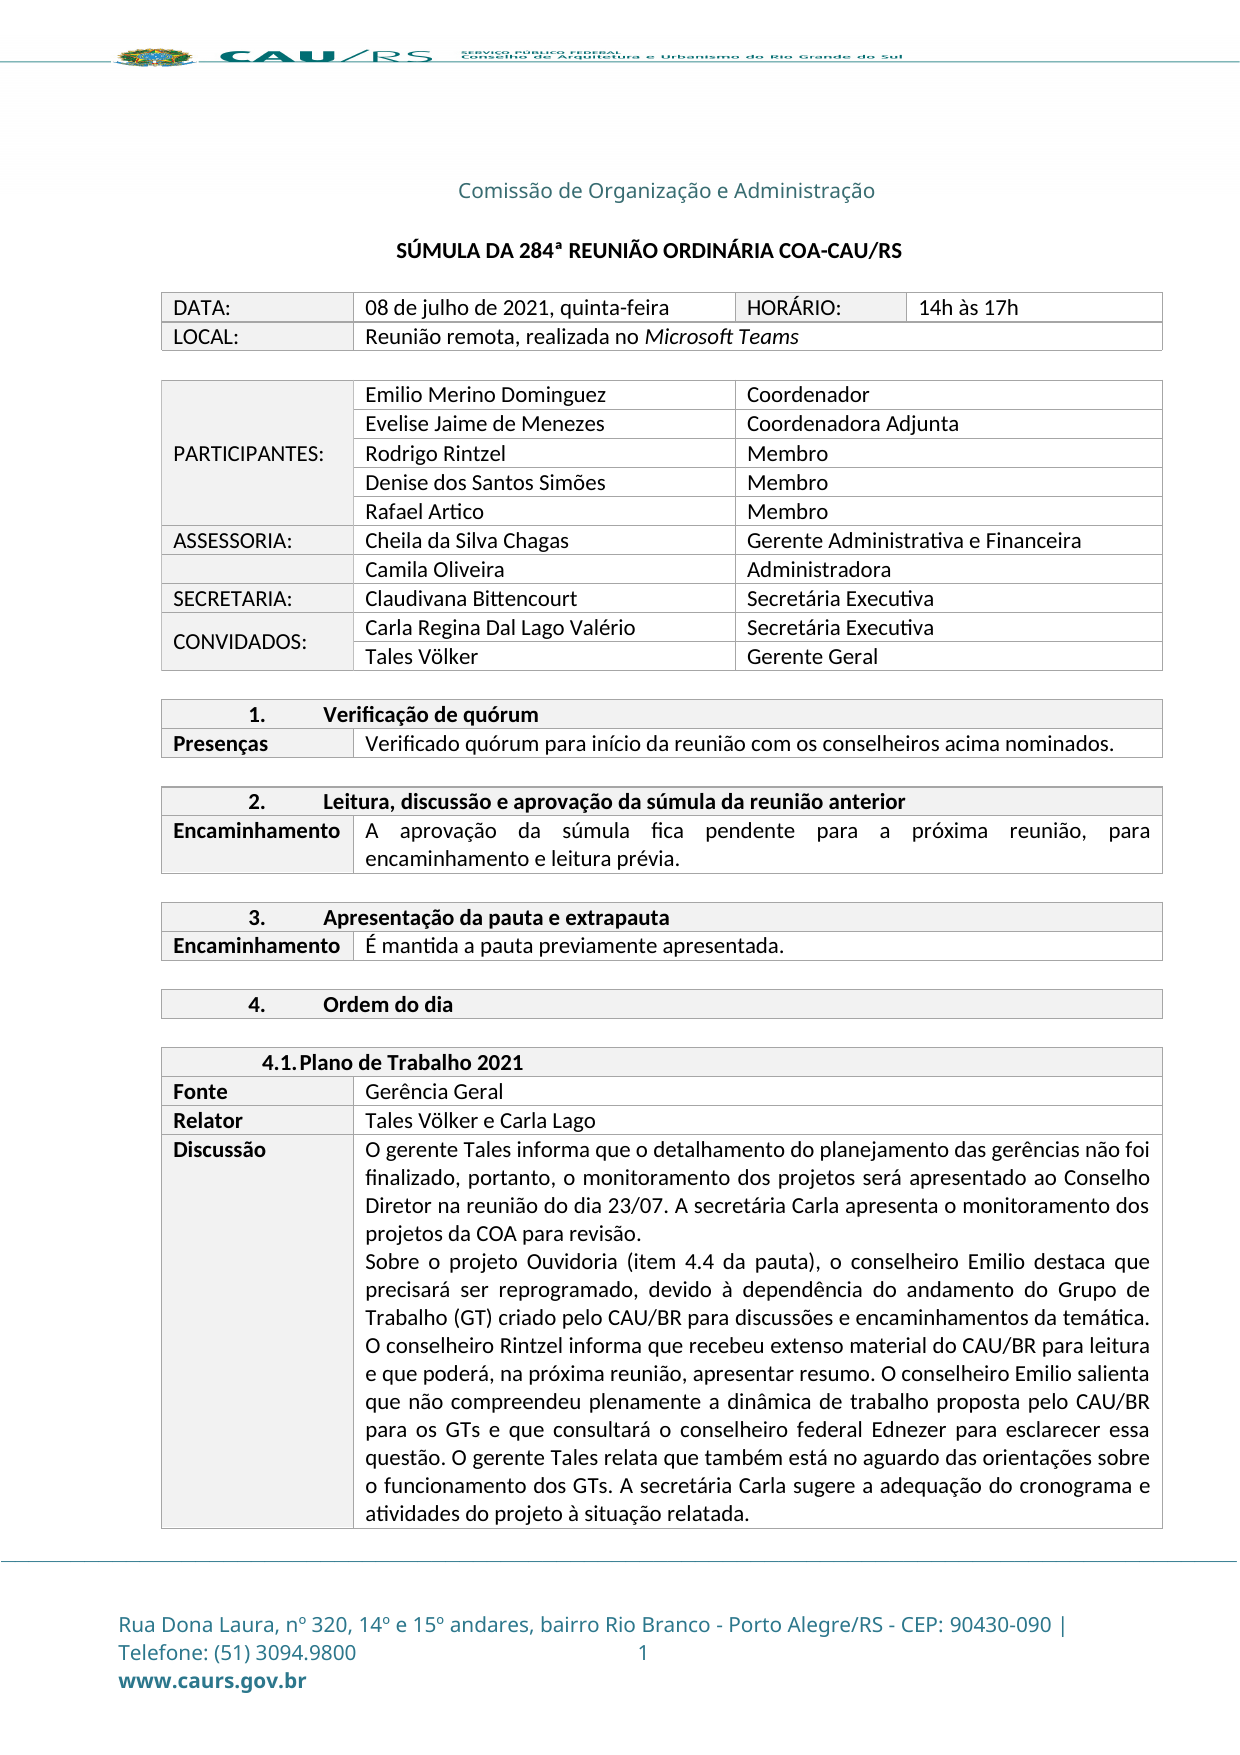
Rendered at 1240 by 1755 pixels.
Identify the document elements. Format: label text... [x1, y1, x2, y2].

table_cell Fonte [162, 1077, 353, 1105]
table_cell Membro [736, 468, 1162, 496]
table_cell Claudivana Bittencourt [354, 584, 735, 612]
table_cell Rafael Artico [354, 497, 735, 525]
table_cell Reunião remota, realizada no Microsoft Teams [354, 323, 1162, 350]
table_header DATA: [162, 293, 353, 321]
table_cell CONVIDADOS: [162, 613, 353, 670]
table_header HORÁRIO: [736, 293, 906, 321]
table_cell [162, 874, 354, 902]
table_cell Apresentação da pauta e extrapauta [162, 903, 1162, 931]
table_cell Presenças [162, 729, 353, 757]
table_cell [162, 1019, 1163, 1047]
table_cell O gerente Tales informa que o detalhamento do planejamento das gerências não foi finalizado, portanto, o monitoramento dos projetos será apresentado ao Conselho Diretor na reunião do dia 23/07. A secretária Carla apresenta o monitoramento dos projetos da COA para revisão. Sobre o projeto Ouvidoria (item 4.4 da pauta), o conselheiro Emilio destaca que precisará ser reprogramado, devido à dependência do andamento do Grupo de Trabalho (GT) criado pelo CAU/BR para discussões e encaminhamentos da temática. O conselheiro Rintzel informa que recebeu extenso material do CAU/BR para leitura e que poderá, na próxima reunião, apresentar resumo. O conselheiro Emilio salienta que não compreendeu plenamente a dinâmica de trabalho proposta pelo CAU/BR para os GTs e que consultará o conselheiro federal Ednezer para esclarecer essa questão. O gerente Tales relata que também está no aguardo das orientações sobre o funcionamento dos GTs. A secretária Carla sugere a adequação do cronograma e atividades do projeto à situação relatada. [354, 1135, 1162, 1527]
table_header 08 de julho de 2021, quinta-feira [354, 293, 735, 321]
table_cell LOCAL: [162, 323, 353, 350]
table_cell Secretária Executiva [736, 613, 1162, 641]
table_cell PARTICIPANTES: [162, 381, 353, 525]
table_cell Membro [736, 497, 1162, 525]
table_cell Discussão [162, 1135, 353, 1527]
table_cell [354, 758, 1163, 786]
table_cell Membro [736, 439, 1162, 467]
table_cell Rodrigo Rintzel [354, 439, 735, 467]
table_cell Cheila da Silva Chagas [354, 526, 735, 554]
table_cell Coordenadora Adjunta [736, 410, 1162, 438]
table_cell Plano de Trabalho 2021 [162, 1048, 1162, 1076]
table_cell É mantida a pauta previamente apresentada. [354, 932, 1162, 960]
table_cell [162, 351, 1162, 379]
table_cell Emilio Merino Dominguez [354, 381, 735, 408]
table_cell Gerência Geral [354, 1077, 1162, 1105]
text SÚMULA DA 284ª REUNIÃO ORDINÁRIA COA-CAU/RS [177, 236, 1121, 264]
table_cell [354, 874, 1163, 902]
table_cell Verificação de quórum [162, 700, 1162, 728]
table_cell SECRETARIA: [162, 584, 353, 612]
table_cell [162, 961, 354, 989]
table_cell Verificado quórum para início da reunião com os conselheiros acima nominados. [354, 729, 1162, 757]
table_cell Gerente Geral [736, 642, 1162, 670]
table_cell Tales Völker e Carla Lago [354, 1106, 1162, 1134]
table_cell Ordem do dia [162, 990, 1162, 1018]
table_cell Relator [162, 1106, 353, 1134]
table_cell A aprovação da súmula fica pendente para a próxima reunião, para encaminhamento e leitura prévia. [354, 816, 1162, 872]
table_cell [354, 961, 1163, 989]
table_cell Administradora [736, 555, 1162, 583]
table_cell [162, 758, 354, 786]
table_cell Coordenador [736, 381, 1162, 408]
table_header 14h às 17h [907, 293, 1162, 321]
table_cell ASSESSORIA: [162, 526, 353, 554]
table_cell [162, 671, 1163, 699]
table_cell Secretária Executiva [736, 584, 1162, 612]
table_cell [162, 555, 353, 583]
table_cell Tales Völker [354, 642, 735, 670]
table_cell Camila Oliveira [354, 555, 735, 583]
table_cell Leitura, discussão e aprovação da súmula da reunião anterior [162, 788, 1162, 815]
table_cell Encaminhamento [162, 816, 353, 872]
table_cell Encaminhamento [162, 932, 353, 960]
table_cell Denise dos Santos Simões [354, 468, 735, 496]
table_cell Gerente Administrativa e Financeira [736, 526, 1162, 554]
table_cell Evelise Jaime de Menezes [354, 410, 735, 438]
table_cell Carla Regina Dal Lago Valério [354, 613, 735, 641]
